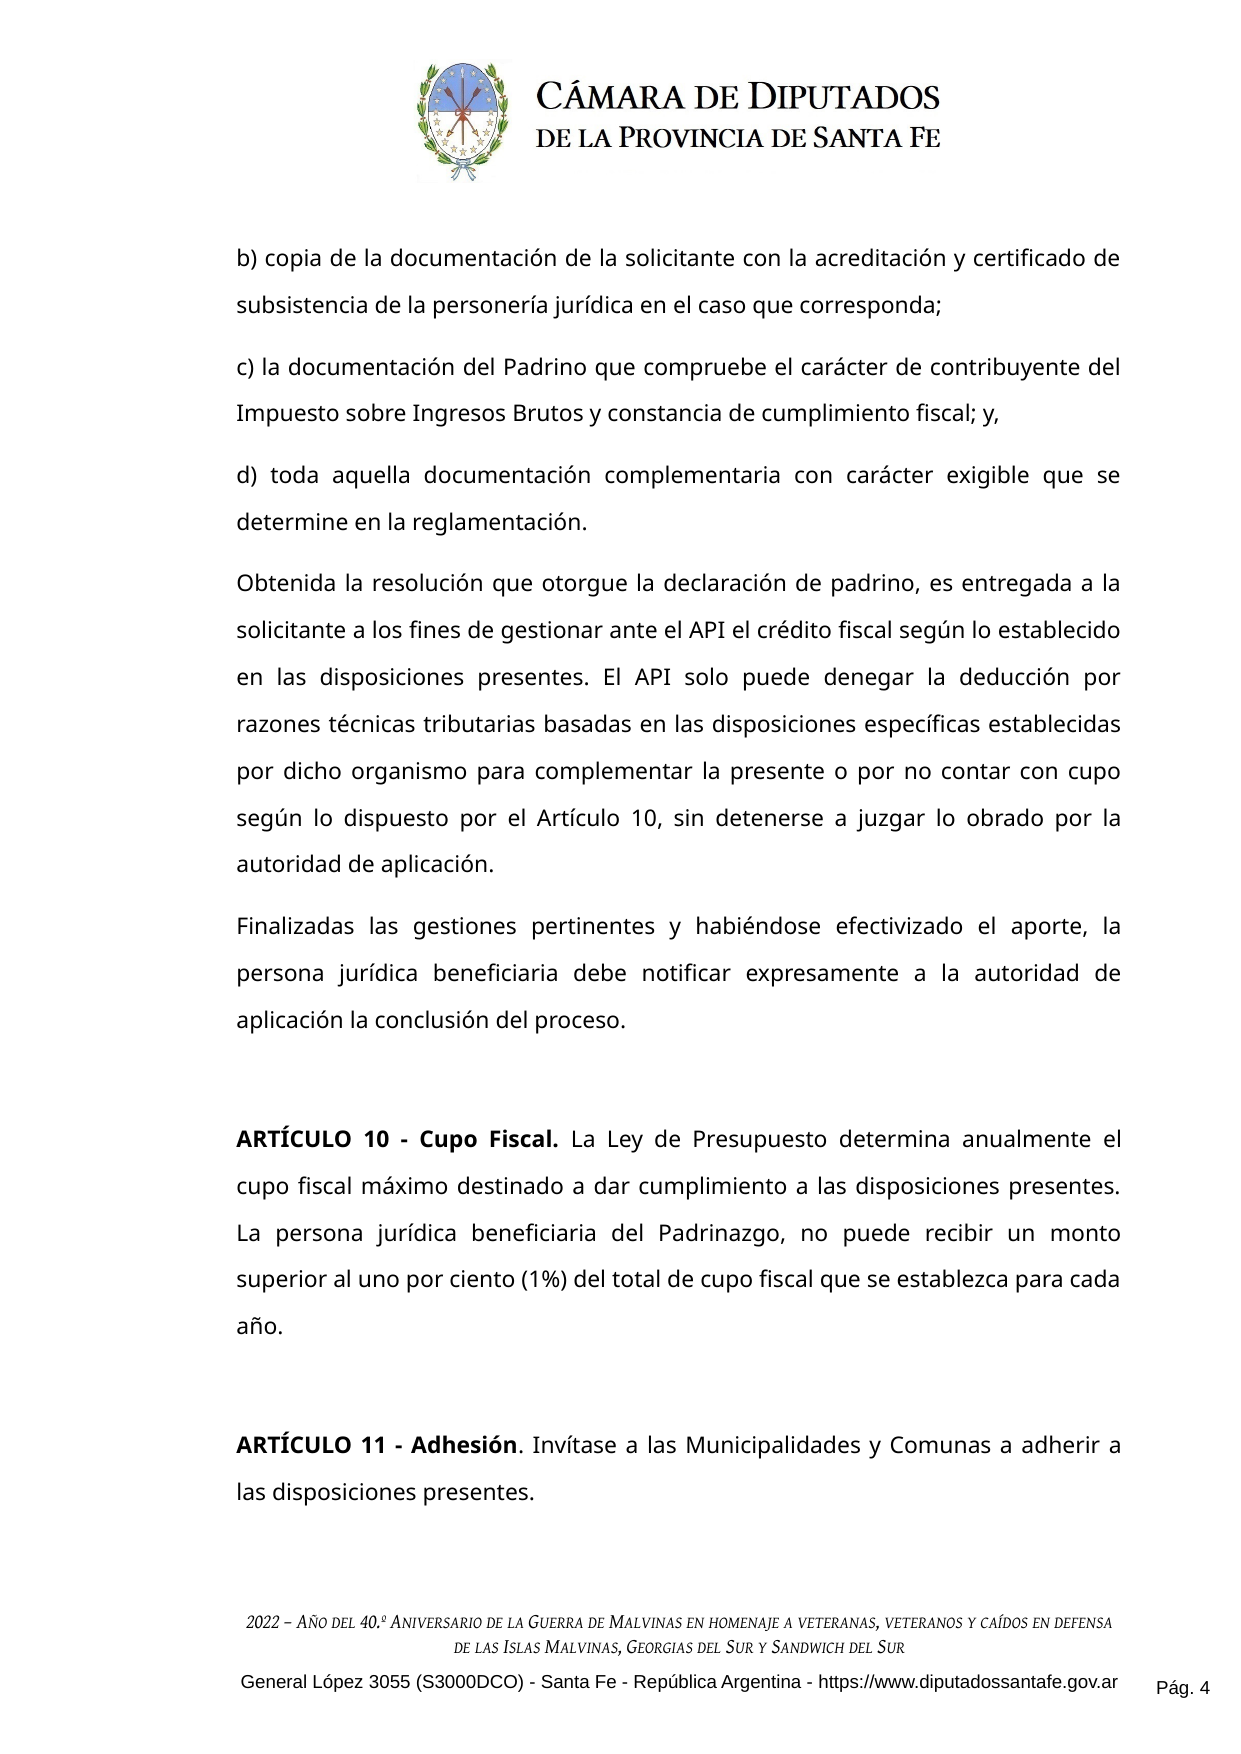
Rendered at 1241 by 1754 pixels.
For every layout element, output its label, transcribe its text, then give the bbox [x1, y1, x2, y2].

text ARTÍCULO 11 - Adhesión. Invítase a las Municipalidades y Comunas a adherir a las disposiciones presentes. [236, 1429, 1122, 1508]
text d) toda aquella documentación complementaria con carácter exigible que se determine en la reglamentación. [236, 459, 1122, 537]
text ARTÍCULO 10 - Cupo Fiscal. La Ley de Presupuesto determina anualmente el cupo fiscal máximo destinado a dar cumplimiento a las disposiciones presentes. La persona jurídica beneficiaria del Padrinazgo, no puede recibir un monto superior al uno por ciento (1%) del total de cupo fiscal que se establezca para cada año. [236, 1123, 1122, 1342]
text Obtenida la resolución que otorgue la declaración de padrino, es entregada a la solicitante a los fines de gestionar ante el API el crédito fiscal según lo establecido en las disposiciones presentes. El API solo puede denegar la deducción por razones técnicas tributarias basadas en las disposiciones específicas establecidas por dicho organismo para complementar la presente o por no contar con cupo según lo dispuesto por el Artículo 10, sin detenerse a juzgar lo obrado por la autoridad de aplicación. [236, 567, 1122, 880]
text c) la documentación del Padrino que compruebe el carácter de contribuyente del Impuesto sobre Ingresos Brutos y constancia de cumplimiento fiscal; y, [236, 351, 1122, 429]
picture [413, 59, 945, 183]
text b) copia de la documentación de la solicitante con la acreditación y certificado de subsistencia de la personería jurídica en el caso que corresponda; [236, 242, 1122, 320]
text Finalizadas las gestiones pertinentes y habiéndose efectivizado el aporte, la persona jurídica beneficiaria debe notificar expresamente a la autoridad de aplicación la conclusión del proceso. [236, 910, 1122, 1035]
